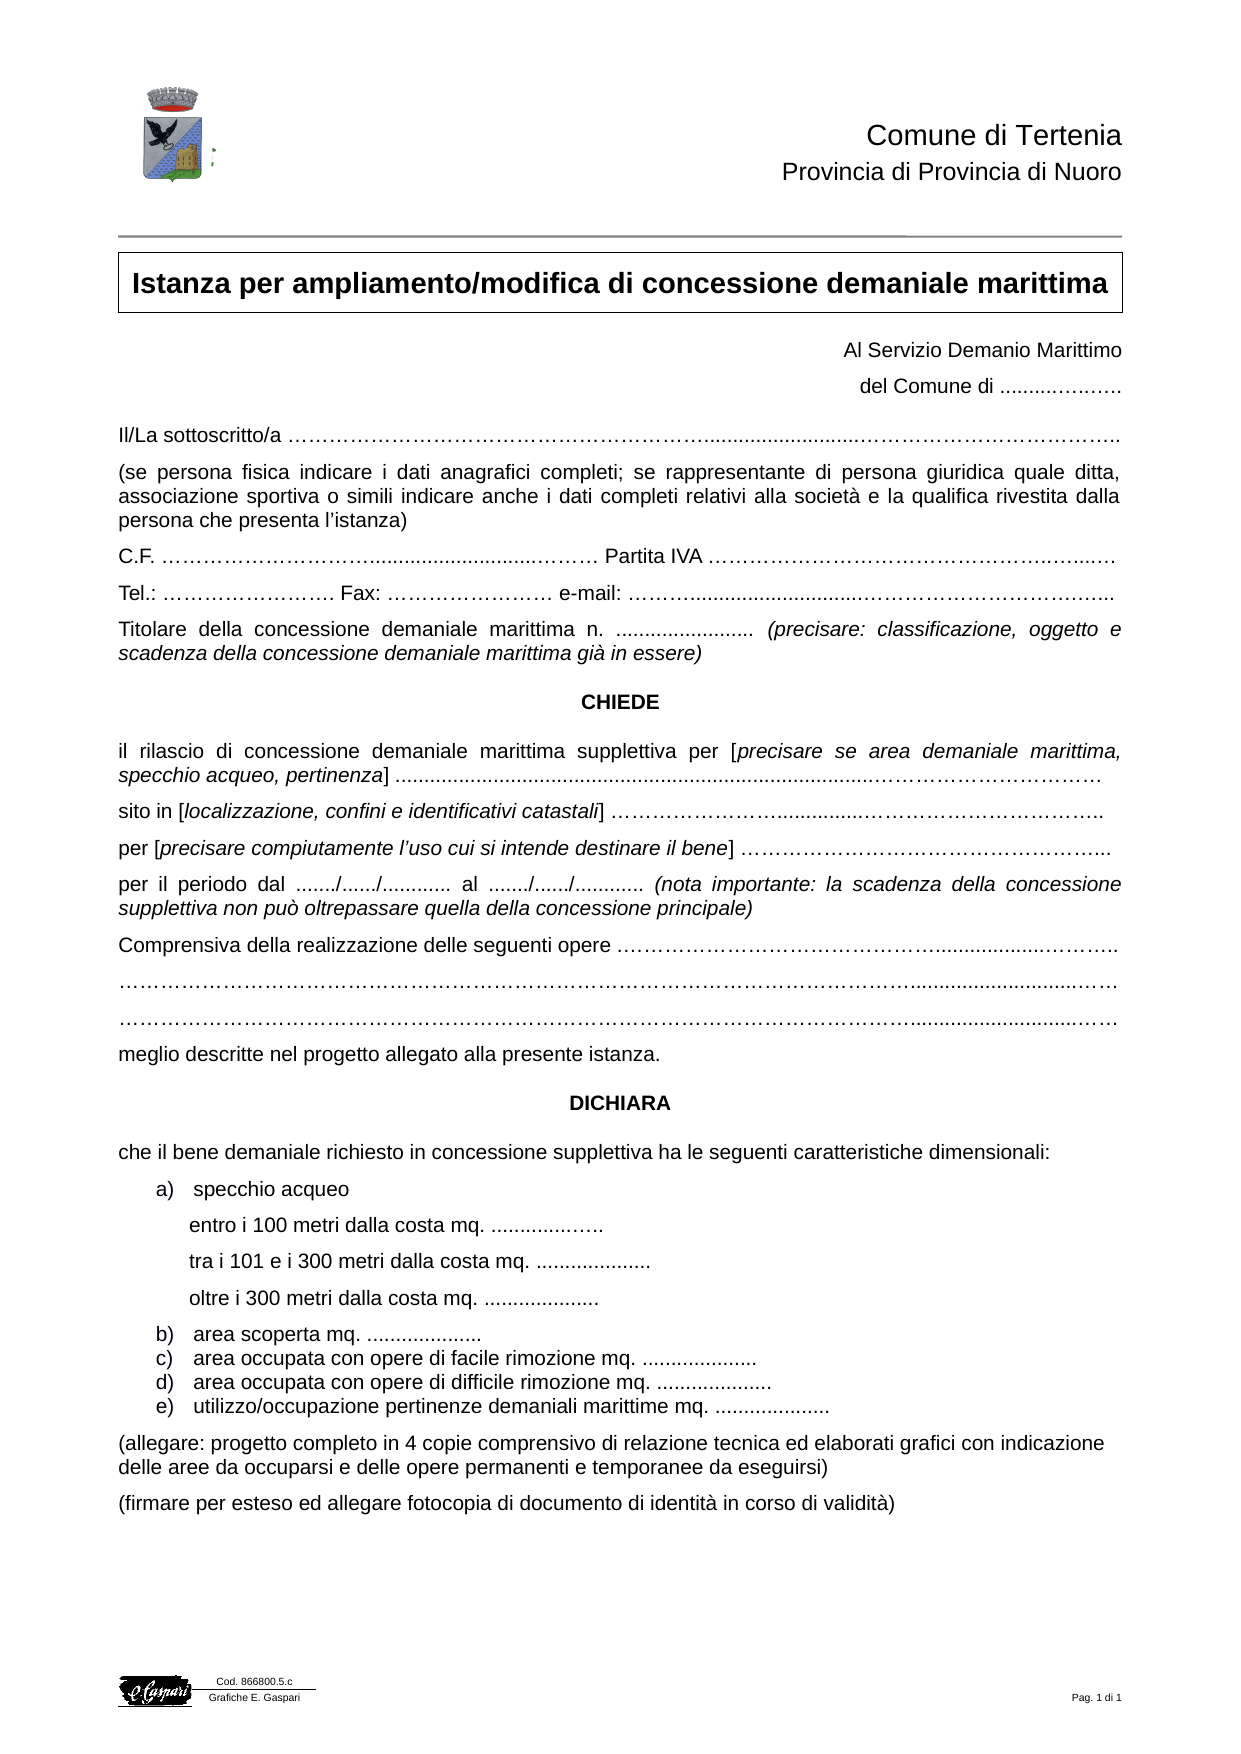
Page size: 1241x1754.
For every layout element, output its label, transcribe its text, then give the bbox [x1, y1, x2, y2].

text C.F. ………………………….............................……… Partita IVA …………………………………………..…....… [118, 544, 1122, 568]
picture [118, 1674, 192, 1706]
text che il bene demaniale richiesto in concessione supplettiva ha le seguenti caratteristiche dimensionali: [118, 1140, 1122, 1164]
text CHIEDE [118, 690, 1122, 714]
text (se persona fisica indicare i dati anagrafici completi; se rappresentante di persona giuridica quale ditta, associazione sportiva o simili indicare anche i dati completi relativi alla società e la qualifica rivestita dalla persona che presenta l’istanza) [118, 460, 1122, 532]
text tra i 101 e i 300 metri dalla costa mq. .................... [189, 1249, 1122, 1273]
text Il/La sottoscritto/a ……………………………………………………...........................……………………………….. [118, 423, 1122, 447]
list specchio acqueo [156, 1176, 1122, 1200]
text Comprensiva della realizzazione delle seguenti opere .………………………………………...................……….. [118, 933, 1122, 957]
text Comune di Tertenia [224, 118, 1122, 152]
text DICHIARA [118, 1091, 1122, 1115]
text per [precisare compiutamente l’uso cui si intende destinare il bene] ……………………………………………... [118, 836, 1122, 860]
text Provincia di Provincia di Nuoro [224, 157, 1122, 185]
text oltre i 300 metri dalla costa mq. .................... [189, 1286, 1122, 1310]
text Titolare della concessione demaniale marittima n. ........................ (precisare: classificazione, oggetto e scadenza della concessione demaniale marittima già in essere) [118, 617, 1122, 665]
text Al Servizio Demanio Marittimo [118, 338, 1122, 362]
text …………………………………………………………………………………………………….............................…… [118, 1006, 1122, 1029]
list area occupata con opere di difficile rimozione mq. .................... [156, 1370, 1122, 1394]
text meglio descritte nel progetto allegato alla presente istanza. [118, 1042, 1122, 1066]
text il rilascio di concessione demaniale marittima supplettiva per [precisare se area demaniale marittima, specchio acqueo, pertinenza] ...................................................................................…………………………… [118, 739, 1122, 787]
text entro i 100 metri dalla costa mq. ..............….. [189, 1213, 1122, 1237]
text (allegare: progetto completo in 4 copie comprensivo di relazione tecnica ed elaborati grafici con indicazione delle aree da occuparsi e delle opere permanenti e temporanee da eseguirsi) [118, 1431, 1122, 1478]
picture [122, 87, 224, 219]
text …………………………………………………………………………………………………….............................…… [118, 969, 1122, 993]
table_header Istanza per ampliamento/modifica di concessione demaniale marittima [119, 253, 1122, 312]
text per il periodo dal ......./....../............ al ......./....../............ (nota importante: la scadenza della concessione supplettiva non può oltrepassare quella della concessione principale) [118, 872, 1122, 920]
text (firmare per esteso ed allegare fotocopia di documento di identità in corso di validità) [118, 1491, 1122, 1515]
text del Comune di ..........…..….. [118, 374, 1122, 398]
list utilizzo/occupazione pertinenze demaniali marittime mq. .................... [156, 1394, 1122, 1418]
list area occupata con opere di facile rimozione mq. .................... [156, 1346, 1122, 1370]
list area scoperta mq. .................... [156, 1322, 1122, 1346]
text sito in [localizzazione, confini e identificativi catastali] ……………………...............…………………………….. [118, 799, 1122, 823]
text Tel.: ……………………. Fax: …………………… e-mail: ………..............................………………………….…... [118, 581, 1122, 604]
